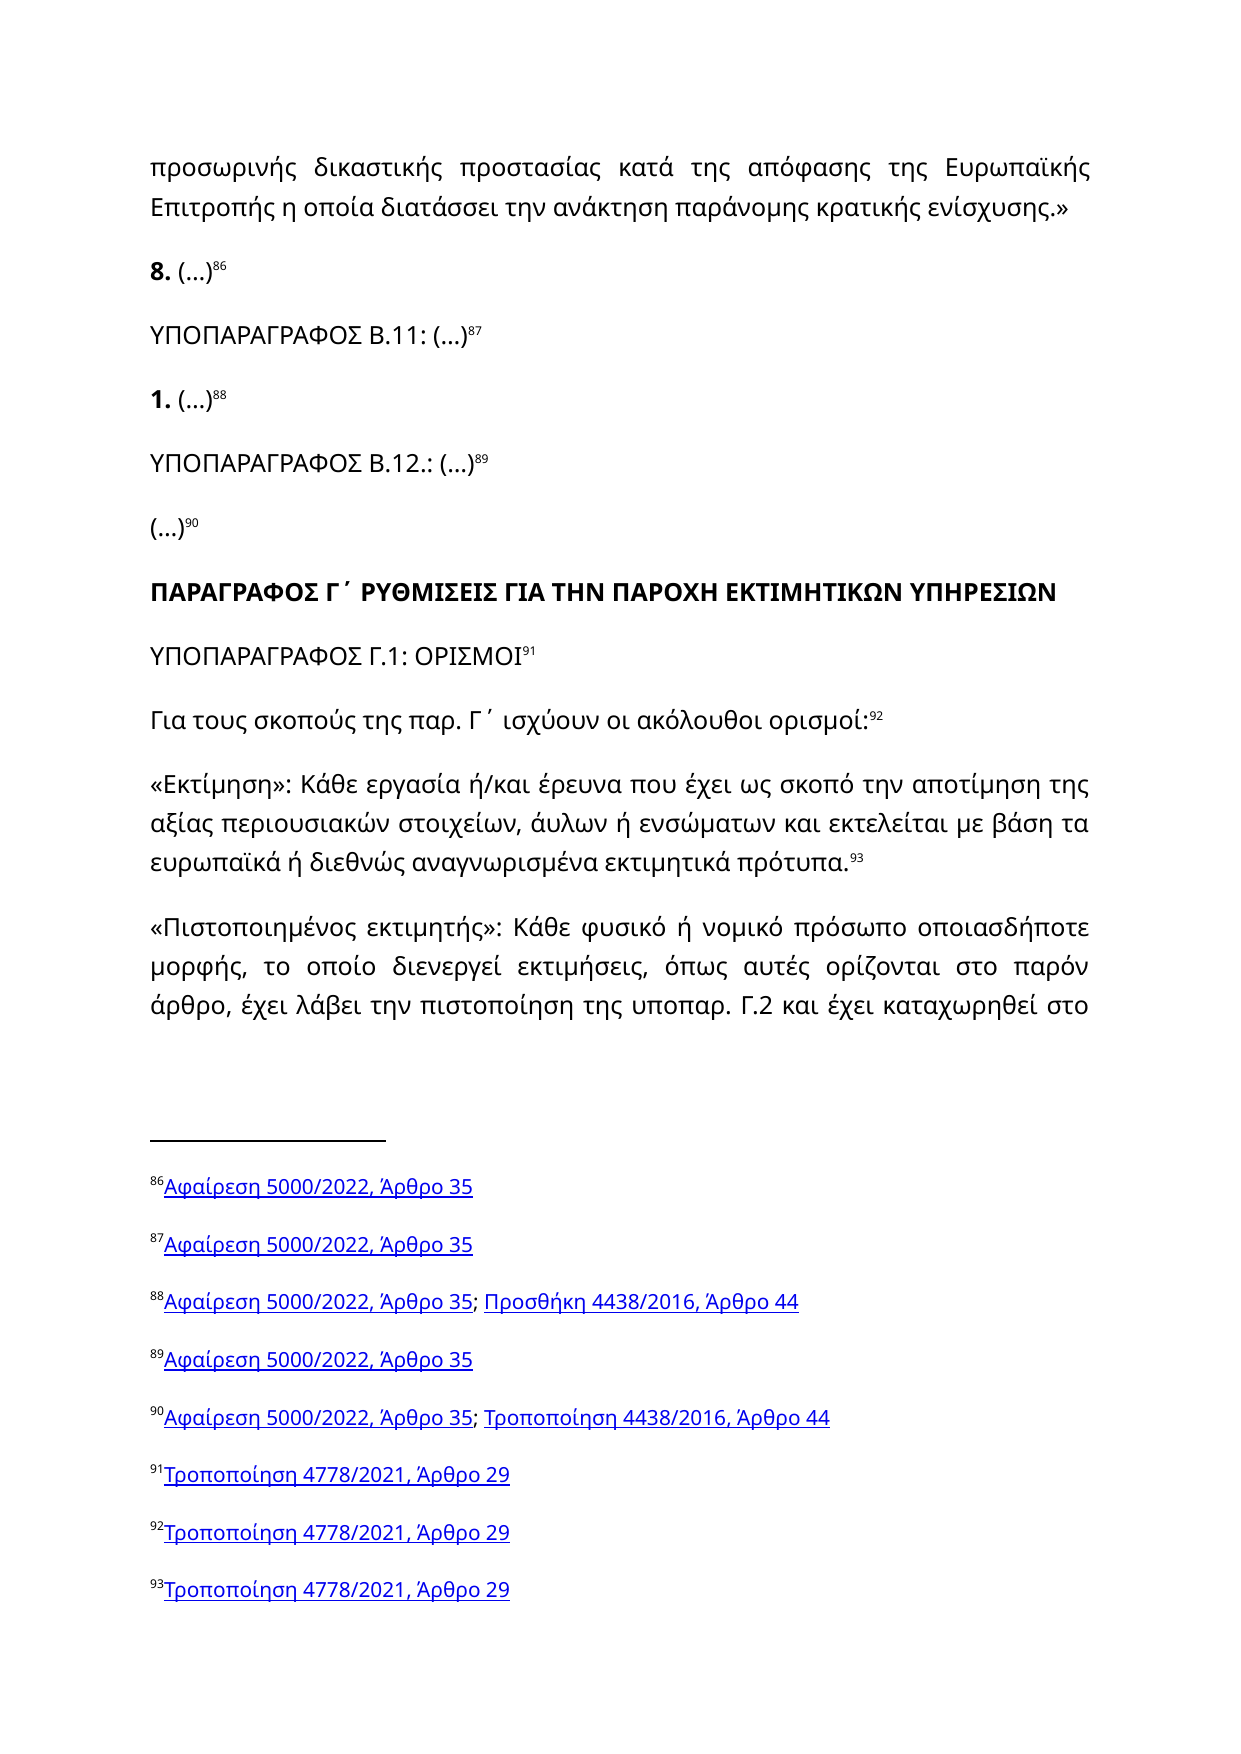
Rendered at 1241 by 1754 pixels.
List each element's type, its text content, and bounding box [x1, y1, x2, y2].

text «Εκτίμηση»: Κάθε εργασία ή/και έρευνα που έχει ως σκοπό την αποτίμηση της αξίας περιουσιακών στοιχείων, άυλων ή ενσώματων και εκτελείται με βάση τα ευρωπαϊκά ή διεθνώς αναγνωρισμένα εκτιμητικά πρότυπα. [150, 767, 1090, 879]
text Αφαίρεση 5000/2022, Άρθρο 35; Τροποποίηση 4438/2016, Άρθρο 44 [150, 1403, 1090, 1431]
text Τροποποίηση 4778/2021, Άρθρο 29 [150, 1576, 1090, 1604]
text Αφαίρεση 5000/2022, Άρθρο 35 [150, 1230, 1090, 1258]
text Αφαίρεση 5000/2022, Άρθρο 35 [150, 1345, 1090, 1373]
text (…) [150, 510, 1090, 544]
text Αφαίρεση 5000/2022, Άρθρο 35 [150, 1172, 1090, 1201]
text προσωρινής δικαστικής προστα­σίας κατά της απόφασης της Ευρωπαϊκής Επιτροπής η οποία διατάσσει την ανάκτηση παράνομης κρατικής ενίσχυσης.» [150, 150, 1090, 223]
text Για τους σκοπούς της παρ. Γ΄ ισχύουν οι ακόλουθοι ορισμοί: [150, 702, 1090, 737]
text ΥΠΟΠΑΡΑΓΡΑΦΟΣ Β.11: (…) [150, 317, 1090, 352]
text 1. (…) [150, 382, 1090, 416]
text Τροποποίηση 4778/2021, Άρθρο 29 [150, 1518, 1090, 1546]
text Τροποποίηση 4778/2021, Άρθρο 29 [150, 1460, 1090, 1489]
text ΠΑΡΑΓΡΑΦΟΣ Γ΄ ΡΥΘΜΙΣΕΙΣ ΓΙΑ ΤΗΝ ΠΑΡΟΧΗ ΕΚΤΙΜΗΤΙΚΩΝ ΥΠΗΡΕΣΙΩΝ [150, 574, 1090, 608]
text ΥΠΟΠΑΡΑΓΡΑΦΟΣ Β.12.: (…) [150, 446, 1090, 480]
text Αφαίρεση 5000/2022, Άρθρο 35; Προσθήκη 4438/2016, Άρθρο 44 [150, 1287, 1090, 1316]
text «Πιστοποιημένος εκτιμητής»: Κάθε φυσικό ή νομικό πρόσωπο οποιασδήποτε μορφής, το οποίο διενεργεί εκτιμήσεις, όπως αυτές ορίζονται στο παρόν άρθρο, έχει λάβει την πιστοποίηση της υποπαρ. Γ.2 και έχει καταχωρηθεί στο [150, 909, 1090, 1022]
text ΥΠΟΠΑΡΑΓΡΑΦΟΣ Γ.1: ΟΡΙΣΜΟΙ [150, 638, 1090, 672]
text 8. (…) [150, 253, 1090, 287]
